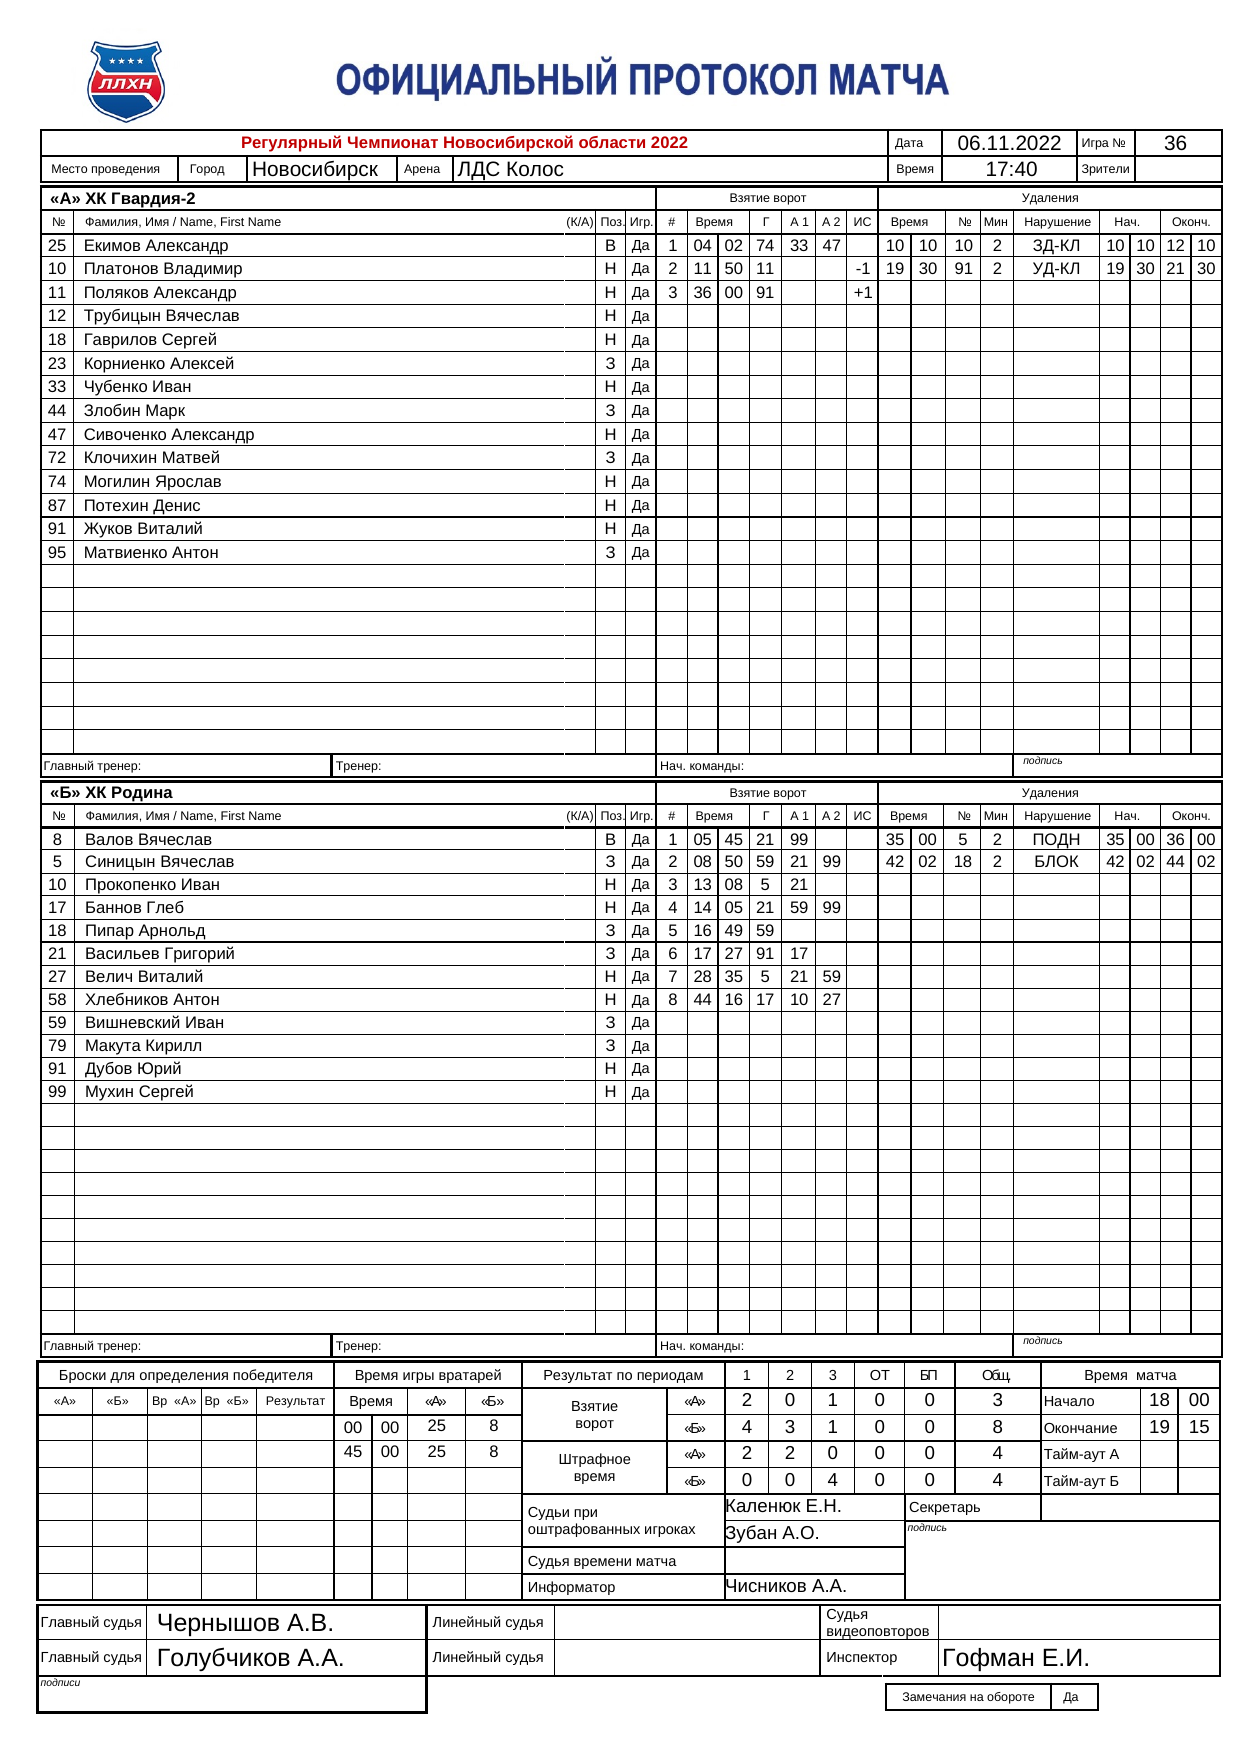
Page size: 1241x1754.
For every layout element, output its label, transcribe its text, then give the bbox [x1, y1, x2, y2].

table_cell [1192, 920, 1221, 941]
table_cell [750, 565, 781, 587]
table_cell Да [626, 305, 655, 327]
table_cell [1100, 588, 1129, 611]
table_cell [39, 1574, 92, 1599]
table_cell Могилин Ярослав [74, 470, 564, 493]
table_cell [1131, 1219, 1160, 1241]
table_cell [565, 588, 595, 611]
table_cell [847, 446, 877, 469]
table_cell [335, 1547, 371, 1573]
table_cell [1161, 328, 1190, 351]
table_cell [688, 1127, 717, 1149]
table_cell [981, 423, 1013, 445]
table_cell Время [879, 805, 943, 826]
table_cell [719, 1035, 749, 1057]
table_cell [148, 1521, 201, 1546]
table_cell Судья времени матча [523, 1548, 724, 1573]
table_cell [565, 1242, 595, 1264]
table_cell [688, 1104, 717, 1126]
table_cell [981, 1150, 1013, 1172]
table_cell [688, 1219, 717, 1241]
table_cell [816, 612, 846, 634]
table_cell # [657, 805, 687, 826]
table_cell [1192, 730, 1221, 753]
table_cell З [596, 446, 625, 469]
table_cell 18 [944, 850, 980, 872]
table_cell [816, 636, 846, 658]
table_cell [944, 1242, 980, 1264]
table_cell Макута Кирилл [75, 1035, 564, 1057]
table_cell подпись [1014, 755, 1221, 776]
table_cell 0 [855, 1389, 904, 1413]
table_cell Да [626, 328, 655, 351]
table_cell [879, 305, 910, 327]
table_cell [816, 470, 846, 493]
table_cell [944, 920, 980, 941]
table_cell [1100, 376, 1129, 398]
table_cell [565, 896, 595, 918]
table_cell [782, 659, 815, 682]
table_cell 17 [782, 943, 815, 964]
table_cell [75, 1104, 564, 1126]
table_cell [1014, 565, 1099, 587]
table_cell [879, 1242, 910, 1264]
table_cell [816, 1265, 846, 1287]
table_cell [847, 707, 877, 729]
table_cell [1131, 565, 1160, 587]
table_cell 3 [657, 281, 687, 303]
table_cell [981, 588, 1013, 611]
table_cell «Б» [93, 1389, 147, 1413]
table_cell [596, 1242, 625, 1264]
table_cell 00 [335, 1416, 371, 1440]
table_cell [657, 1058, 687, 1079]
table_cell [42, 1173, 74, 1195]
table_cell [719, 612, 749, 634]
table_cell [981, 518, 1013, 540]
table_cell 27 [816, 989, 846, 1011]
table_cell [946, 541, 980, 564]
table_cell [782, 565, 815, 587]
table_cell [879, 683, 910, 706]
table_cell [879, 920, 910, 941]
table_cell 02 [1131, 850, 1160, 872]
table_cell [1131, 470, 1160, 493]
table_cell [944, 874, 980, 895]
table_cell [1131, 541, 1160, 564]
table_cell 12 [1161, 235, 1190, 256]
table_cell [750, 730, 781, 753]
table_cell «А» [668, 1442, 724, 1467]
table_cell [847, 305, 877, 327]
table_cell [408, 1547, 465, 1573]
table_cell [912, 470, 945, 493]
table_cell [42, 1242, 74, 1264]
table_cell [39, 1494, 92, 1520]
table_cell [1014, 494, 1099, 516]
table_cell [1100, 494, 1129, 516]
table_cell [565, 235, 595, 256]
table_cell [912, 399, 945, 422]
table_cell [1131, 683, 1160, 706]
table_cell подпись [1014, 1335, 1221, 1356]
table_cell [912, 1173, 943, 1195]
table_cell [1136, 157, 1221, 181]
table_cell [565, 707, 595, 729]
table_cell Сивоченко Александр [74, 423, 564, 445]
table_cell [750, 1104, 781, 1126]
table_cell [1161, 1242, 1190, 1264]
table_cell 44 [1161, 850, 1190, 872]
table_cell [657, 1196, 687, 1218]
table_cell [1014, 659, 1099, 682]
table_cell [847, 966, 877, 987]
table_cell Мин [981, 211, 1013, 233]
table_cell [1131, 423, 1160, 445]
table_cell Чернышов А.В. [147, 1606, 425, 1639]
table_cell [912, 1265, 943, 1287]
table_cell [719, 328, 749, 351]
table_cell Да [626, 1058, 655, 1079]
table_cell [1131, 1288, 1160, 1310]
table_cell [1192, 683, 1221, 706]
table_cell [782, 1311, 815, 1333]
table_cell [42, 1265, 74, 1287]
table_cell [75, 1219, 564, 1241]
table_cell [565, 352, 595, 374]
table_cell Корниенко Алексей [74, 352, 564, 374]
table_cell Да [626, 399, 655, 422]
table_cell 02 [912, 850, 943, 872]
table_cell А 2 [816, 805, 846, 826]
table_cell [981, 1219, 1013, 1241]
table_cell [1131, 989, 1160, 1011]
table_cell [657, 1035, 687, 1057]
table_cell [750, 707, 781, 729]
table_cell Поляков Александр [74, 281, 564, 303]
table_cell [688, 1058, 717, 1079]
table_cell [257, 1574, 333, 1599]
table_cell [1161, 1104, 1190, 1126]
table_cell 15 [1179, 1415, 1219, 1440]
table_cell [719, 683, 749, 706]
table_cell [719, 1104, 749, 1126]
table_cell [981, 399, 1013, 422]
table_cell [408, 1494, 465, 1520]
table_cell Да [626, 966, 655, 987]
table_cell [74, 588, 564, 611]
table_cell Вишневский Иван [75, 1012, 564, 1033]
table_cell [879, 1265, 910, 1287]
table_cell Оконч. [1161, 211, 1221, 233]
table_cell Фамилия, Имя / Name, First Name [74, 211, 565, 233]
table_cell [719, 1242, 749, 1264]
table_cell [879, 470, 910, 493]
table_cell Валов Вячеслав [75, 829, 564, 849]
table_cell 25 [42, 235, 73, 256]
table_cell [93, 1574, 147, 1599]
table_cell [847, 588, 877, 611]
table_cell [1014, 1242, 1099, 1264]
table_cell [1014, 423, 1099, 445]
table_cell [1131, 1058, 1160, 1079]
table_cell [912, 565, 945, 587]
table_cell [1100, 1127, 1129, 1149]
table_cell 00 [1192, 829, 1221, 849]
table_cell [912, 1150, 943, 1172]
table_cell [373, 1468, 407, 1493]
table_cell [946, 565, 980, 587]
table_cell [750, 636, 781, 658]
table_cell 2 [726, 1442, 768, 1467]
table_cell [1014, 1150, 1099, 1172]
table_cell [1014, 920, 1099, 941]
table_cell 50 [719, 850, 749, 872]
table_cell 7 [657, 966, 687, 987]
table_cell Да [626, 518, 655, 540]
table_cell 0 [812, 1442, 854, 1467]
table_cell [565, 920, 595, 941]
table_cell [1161, 707, 1190, 729]
table_cell [847, 896, 877, 918]
table_cell Начало [1042, 1389, 1140, 1413]
table_cell 30 [912, 257, 945, 280]
table_cell [944, 1035, 980, 1057]
table_cell [719, 1012, 749, 1033]
table_cell [1161, 423, 1190, 445]
table_cell 91 [750, 281, 781, 303]
table_cell 45 [335, 1441, 371, 1467]
table_cell [565, 446, 595, 469]
table_cell Оконч. [1161, 805, 1221, 826]
table_cell 21 [42, 943, 74, 964]
table_cell [750, 328, 781, 351]
table_cell [626, 1265, 655, 1287]
table_cell [1014, 1012, 1099, 1033]
table_cell [1131, 730, 1160, 753]
table_cell [981, 281, 1013, 303]
table_cell [1192, 1127, 1221, 1149]
table_cell [1131, 588, 1160, 611]
table_cell [782, 920, 815, 941]
table_cell [879, 989, 910, 1011]
table_cell [1014, 352, 1099, 374]
table_cell [981, 494, 1013, 516]
table_cell [816, 257, 846, 280]
table_cell [782, 328, 815, 351]
table_cell [879, 399, 910, 422]
table_cell [912, 896, 943, 918]
table_cell [719, 1219, 749, 1241]
table_cell [883, 1677, 1220, 1681]
table_cell Мин [981, 805, 1013, 826]
table_cell [1014, 1288, 1099, 1310]
table_cell [719, 1288, 749, 1310]
table_cell [719, 588, 749, 611]
table_cell [1100, 281, 1129, 303]
table_cell 2 [657, 850, 687, 872]
table_cell 0 [726, 1468, 768, 1493]
table_cell [912, 1012, 943, 1033]
table_cell Нач. команды: [657, 1335, 1012, 1356]
table_cell [202, 1494, 256, 1520]
table_cell 91 [42, 1058, 74, 1079]
table_cell [596, 636, 625, 658]
table_cell 45 [719, 829, 749, 849]
table_cell 10 [1100, 235, 1129, 256]
table_cell [657, 588, 687, 611]
table_cell 4 [726, 1415, 768, 1440]
table_cell [981, 470, 1013, 493]
table_cell [719, 1311, 749, 1333]
table_cell [39, 1521, 92, 1546]
table_cell Место проведения [42, 157, 177, 181]
table_cell [1014, 636, 1099, 658]
table_cell Н [596, 494, 625, 516]
table_cell [75, 1288, 564, 1310]
table_cell [565, 966, 595, 987]
table_cell Н [596, 305, 625, 327]
table_cell 21 [782, 850, 815, 872]
table_cell [912, 446, 945, 469]
table_header Дата [889, 131, 941, 155]
table_cell [75, 1127, 564, 1149]
table_cell [1100, 1265, 1129, 1287]
table_cell [657, 1265, 687, 1287]
table_cell [596, 1127, 625, 1149]
table_cell [565, 612, 595, 634]
table_cell [1192, 1311, 1221, 1333]
table_cell Да [626, 829, 655, 849]
table_cell [565, 376, 595, 398]
table_cell 0 [905, 1415, 954, 1440]
table_cell 27 [719, 943, 749, 964]
table_cell [847, 636, 877, 658]
table_cell [1161, 1058, 1190, 1079]
table_cell [912, 1035, 943, 1057]
table_cell [1192, 966, 1221, 987]
table_cell [816, 423, 846, 445]
table_cell [1131, 1150, 1160, 1172]
table_cell [847, 730, 877, 753]
table_cell [1161, 399, 1190, 422]
table_cell [42, 707, 73, 729]
table_cell ЗД-КЛ [1014, 235, 1099, 256]
table_cell [1100, 565, 1129, 587]
table_cell [565, 1035, 595, 1057]
table_cell Н [596, 1081, 625, 1103]
table_cell [879, 659, 910, 682]
table_header 36 [1136, 131, 1221, 155]
table_cell 95 [42, 541, 73, 564]
table_cell [847, 659, 877, 682]
table_cell Главный судья [39, 1640, 146, 1675]
table_cell [257, 1494, 333, 1520]
table_cell [912, 612, 945, 634]
table_header Удаления [879, 188, 1221, 209]
table_cell [912, 281, 945, 303]
table_cell [847, 518, 877, 540]
table_cell [626, 1127, 655, 1149]
table_cell 8 [42, 829, 74, 849]
table_cell «А» [39, 1389, 92, 1413]
table_cell 0 [905, 1389, 954, 1413]
table_cell Да [626, 423, 655, 445]
table_cell 42 [879, 850, 910, 872]
table_cell Голубчиков А.А. [147, 1640, 425, 1675]
table_cell [596, 1219, 625, 1241]
table_cell Игр. [626, 211, 655, 233]
table_cell [596, 730, 625, 753]
table_cell [816, 588, 846, 611]
table_cell [42, 565, 73, 587]
table_cell 0 [855, 1442, 904, 1467]
table_cell [202, 1468, 256, 1493]
table_cell 47 [42, 423, 73, 445]
table_cell 0 [769, 1389, 811, 1413]
table_cell Поз. [596, 211, 625, 233]
table_cell [596, 588, 625, 611]
table_cell [202, 1574, 256, 1599]
table_cell [879, 1058, 910, 1079]
table_cell [719, 1150, 749, 1172]
table_cell [688, 1012, 717, 1033]
table_cell [657, 1104, 687, 1126]
table_cell [1131, 1104, 1160, 1126]
table_cell [1192, 518, 1221, 540]
table_cell [750, 518, 781, 540]
table_cell [657, 565, 687, 587]
table_cell Васильев Григорий [75, 943, 564, 964]
table_cell [816, 943, 846, 964]
table_cell [565, 281, 595, 303]
table_cell Баннов Глеб [75, 896, 564, 918]
table_cell 99 [816, 850, 846, 872]
table_cell [912, 659, 945, 682]
table_cell [912, 920, 943, 941]
table_cell [912, 874, 943, 895]
table_cell [39, 1416, 92, 1440]
table_cell [1014, 1127, 1099, 1149]
table_cell [1100, 920, 1129, 941]
table_cell 35 [1100, 829, 1129, 849]
table_header «А» ХК Гвардия-2 [42, 188, 655, 209]
table_cell [912, 1081, 943, 1103]
table_cell [688, 707, 717, 729]
table_cell [879, 1081, 910, 1103]
table_cell [42, 612, 73, 634]
table_cell [912, 943, 943, 964]
table_cell [1014, 1265, 1099, 1287]
table_cell [750, 1173, 781, 1195]
table_cell [1161, 281, 1190, 303]
table_cell [816, 1219, 846, 1241]
table_cell Город [179, 157, 246, 181]
table_cell [879, 896, 910, 918]
table_cell 8 [466, 1441, 521, 1467]
table_cell [1100, 1196, 1129, 1218]
table_cell [944, 1311, 980, 1333]
table_cell [816, 874, 846, 895]
table_cell [782, 376, 815, 398]
table_cell [719, 1196, 749, 1218]
table_cell [565, 850, 595, 872]
table_cell 4 [812, 1468, 854, 1493]
table_cell 21 [782, 966, 815, 987]
table_cell [1161, 896, 1190, 918]
table_cell [981, 1104, 1013, 1126]
table_cell [1192, 1081, 1221, 1103]
table_cell 21 [782, 874, 815, 895]
table_cell [1161, 588, 1190, 611]
table_cell [816, 1196, 846, 1218]
table_cell [1014, 989, 1099, 1011]
table_cell [879, 541, 910, 564]
table_cell № [946, 211, 980, 233]
table_cell Тренер: [333, 1335, 655, 1356]
table_cell 2 [981, 257, 1013, 280]
table_cell Тайм-аут А [1042, 1441, 1140, 1467]
table_cell [981, 896, 1013, 918]
table_cell «Б» [668, 1468, 724, 1493]
table_cell [879, 943, 910, 964]
table_cell [816, 305, 846, 327]
table_cell [1100, 874, 1129, 895]
table_cell [1100, 305, 1129, 327]
table_cell [912, 1104, 943, 1126]
table_cell [1100, 1150, 1129, 1172]
table_cell [93, 1494, 147, 1520]
table_cell [565, 470, 595, 493]
table_cell [981, 1311, 1013, 1333]
table_cell [750, 376, 781, 398]
table_cell [688, 612, 717, 634]
table_cell [1192, 943, 1221, 964]
table_cell [39, 1468, 92, 1493]
table_cell [816, 920, 846, 941]
table_cell Н [596, 281, 625, 303]
table_cell [1100, 1219, 1129, 1241]
table_cell 59 [42, 1012, 74, 1033]
table_cell [1131, 896, 1160, 918]
table_cell Нач. [1100, 805, 1160, 826]
table_cell [1179, 1441, 1219, 1467]
table_cell [626, 1150, 655, 1172]
table_cell [565, 1288, 595, 1310]
table_cell [782, 683, 815, 706]
table_cell [879, 518, 910, 540]
table_cell [847, 1081, 877, 1103]
table_cell [1014, 707, 1099, 729]
table_cell [1014, 896, 1099, 918]
table_cell 59 [816, 966, 846, 987]
table_cell [1014, 1058, 1099, 1079]
table_cell [626, 565, 655, 587]
table_cell Велич Виталий [75, 966, 564, 987]
table_cell [626, 636, 655, 658]
table_cell [847, 1288, 877, 1310]
table_cell [981, 920, 1013, 941]
table_cell № [944, 805, 980, 826]
table_cell Жуков Виталий [74, 518, 564, 540]
table_cell Пипар Арнольд [75, 920, 564, 941]
table_cell [555, 1640, 819, 1675]
table_cell [93, 1416, 147, 1440]
table_cell [42, 1127, 74, 1149]
table_cell [847, 565, 877, 587]
table_cell [466, 1521, 521, 1546]
table_cell 36 [1161, 829, 1190, 849]
table_cell [335, 1468, 371, 1493]
table_cell [565, 1265, 595, 1287]
table_cell [879, 281, 910, 303]
table_cell [74, 636, 564, 658]
table_cell [1100, 399, 1129, 422]
table_cell [946, 730, 980, 753]
table_cell [148, 1416, 201, 1440]
table_cell [626, 612, 655, 634]
table_cell [946, 518, 980, 540]
table_cell [1192, 896, 1221, 918]
table_cell А 1 [782, 805, 815, 826]
table_cell 5 [944, 829, 980, 849]
table_cell [202, 1547, 256, 1573]
table_cell [1014, 1196, 1099, 1218]
table_cell [816, 730, 846, 753]
table_cell 91 [750, 943, 781, 964]
table_cell [750, 1150, 781, 1172]
table_cell [946, 423, 980, 445]
table_cell Да [626, 494, 655, 516]
table_cell [657, 1012, 687, 1033]
table_cell 8 [956, 1415, 1040, 1440]
table_cell [657, 1288, 687, 1310]
table_cell [148, 1547, 201, 1573]
table_cell [782, 446, 815, 469]
table_cell [565, 1058, 595, 1079]
table_cell З [596, 850, 625, 872]
table_cell [847, 920, 877, 941]
table_header Броски для определения победителя [39, 1363, 333, 1387]
table_cell [1161, 1081, 1190, 1103]
table_cell 4 [657, 896, 687, 918]
table_cell 19 [1141, 1415, 1177, 1440]
table_cell [944, 1219, 980, 1241]
table_cell [750, 1311, 781, 1333]
table_cell [1100, 707, 1129, 729]
table_cell 10 [879, 235, 910, 256]
table_cell [42, 683, 73, 706]
table_cell 00 [719, 281, 749, 303]
table_cell 2 [981, 850, 1013, 872]
table_cell [148, 1468, 201, 1493]
table_cell 1 [812, 1389, 854, 1413]
table_cell [847, 235, 877, 256]
table_cell А 2 [816, 211, 846, 233]
table_cell [1100, 1081, 1129, 1103]
table_cell [1100, 896, 1129, 918]
table_cell 4 [956, 1468, 1040, 1493]
table_cell [719, 565, 749, 587]
table_cell Фамилия, Имя / Name, First Name [75, 805, 565, 826]
table_header Общ. [956, 1363, 1040, 1387]
table_cell [202, 1441, 256, 1467]
table_cell 28 [688, 966, 717, 987]
table_cell [816, 683, 846, 706]
table_cell [816, 565, 846, 587]
table_cell Новосибирск [248, 157, 396, 181]
table_cell [626, 1173, 655, 1195]
table_cell [565, 399, 595, 422]
table_cell [1100, 612, 1129, 634]
table_cell [1192, 612, 1221, 634]
table_cell № [42, 805, 74, 826]
table_cell [1131, 281, 1160, 303]
table_cell [657, 470, 687, 493]
table_cell [657, 1150, 687, 1172]
table_cell [1161, 1012, 1190, 1033]
table_cell [816, 1012, 846, 1033]
table_cell 00 [373, 1416, 407, 1440]
table_cell 8 [466, 1416, 521, 1440]
table_header 1 [726, 1363, 768, 1387]
table_cell [750, 1242, 781, 1264]
table_cell [373, 1547, 407, 1573]
table_cell [408, 1574, 465, 1599]
table_cell # [657, 211, 687, 233]
table_cell [1161, 683, 1190, 706]
table_cell [782, 1196, 815, 1218]
table_header БП [905, 1363, 954, 1387]
table_cell 2 [981, 235, 1013, 256]
table_cell Да [626, 541, 655, 564]
table_cell [719, 1173, 749, 1195]
table_cell Н [596, 328, 625, 351]
table_header Взятие ворот [657, 783, 877, 803]
table_cell [981, 612, 1013, 634]
table_cell [782, 1173, 815, 1195]
table_cell [944, 989, 980, 1011]
table_cell [257, 1416, 333, 1440]
table_cell [912, 683, 945, 706]
table_cell [1100, 1035, 1129, 1057]
table_cell [1131, 328, 1160, 351]
table_cell [944, 1058, 980, 1079]
table_cell [782, 1058, 815, 1079]
table_cell [816, 541, 846, 564]
table_cell [42, 730, 73, 753]
table_cell [879, 1127, 910, 1149]
table_cell Тренер: [333, 755, 655, 776]
table_cell [596, 1288, 625, 1310]
table_cell [816, 352, 846, 374]
table_cell 2 [657, 257, 687, 280]
table_cell [1192, 707, 1221, 729]
table_cell (К/А) [565, 211, 595, 233]
table_cell [750, 494, 781, 516]
table_cell [847, 494, 877, 516]
table_cell [912, 730, 945, 753]
table_cell Гофман Е.И. [939, 1640, 1219, 1675]
table_cell 12 [42, 305, 73, 327]
table_cell [596, 565, 625, 587]
table_cell [596, 1104, 625, 1126]
table_cell [946, 494, 980, 516]
table_cell 3 [956, 1389, 1040, 1413]
table_cell [1192, 541, 1221, 564]
table_cell [657, 1311, 687, 1333]
table_cell [782, 281, 815, 303]
table_cell [1131, 446, 1160, 469]
table_cell [565, 1012, 595, 1033]
table_cell [373, 1494, 407, 1520]
table_cell 59 [750, 920, 781, 941]
table_cell [750, 1058, 781, 1079]
table_cell Н [596, 257, 625, 280]
table_cell [750, 470, 781, 493]
table_cell 10 [42, 874, 74, 895]
table_cell [1192, 1058, 1221, 1079]
table_cell [1161, 1035, 1190, 1057]
table_cell [816, 494, 846, 516]
table_cell +1 [847, 281, 877, 303]
table_cell 4 [956, 1442, 1040, 1467]
table_cell [1100, 352, 1129, 374]
table_cell Главный тренер: [42, 755, 330, 776]
table_cell [750, 659, 781, 682]
table_cell [750, 588, 781, 611]
table_cell [596, 1311, 625, 1333]
table_cell Инспектор [821, 1640, 938, 1675]
table_cell [1100, 328, 1129, 351]
table_cell [847, 874, 877, 895]
table_cell [946, 399, 980, 422]
table_cell [847, 1150, 877, 1172]
table_cell [688, 588, 717, 611]
table_cell [42, 1196, 74, 1218]
table_cell [1014, 1219, 1099, 1241]
table_cell [657, 730, 687, 753]
table_cell 1 [657, 829, 687, 849]
table_cell [816, 707, 846, 729]
table_cell Время [335, 1389, 407, 1413]
table_cell «Б» [668, 1415, 724, 1440]
table_cell 30 [1192, 257, 1221, 280]
table_cell [847, 1173, 877, 1195]
table_cell 44 [688, 989, 717, 1011]
table_cell 23 [42, 352, 73, 374]
table_cell 11 [42, 281, 73, 303]
table_cell 11 [688, 257, 717, 280]
table_cell 0 [769, 1468, 811, 1493]
table_cell [981, 376, 1013, 398]
table_cell [750, 1127, 781, 1149]
table_cell [719, 636, 749, 658]
table_cell [719, 376, 749, 398]
table_cell 00 [1131, 829, 1160, 849]
table_cell 59 [750, 850, 781, 872]
table_cell -1 [847, 257, 877, 280]
table_cell Прокопенко Иван [75, 874, 564, 895]
table_cell [1100, 989, 1129, 1011]
table_cell [1100, 730, 1129, 753]
table_cell [750, 1219, 781, 1241]
table_cell [879, 328, 910, 351]
table_cell [1192, 874, 1221, 895]
table_cell [719, 352, 749, 374]
table_cell [565, 565, 595, 587]
table_cell Да [626, 989, 655, 1011]
table_cell Г [750, 805, 781, 826]
table_cell [816, 376, 846, 398]
table_cell Потехин Денис [74, 494, 564, 516]
table_cell 18 [42, 328, 73, 351]
table_cell [1131, 612, 1160, 634]
table_cell [1192, 1150, 1221, 1172]
table_cell [912, 588, 945, 611]
table_cell Платонов Владимир [74, 257, 564, 280]
table_cell [688, 1035, 717, 1057]
table_cell [816, 1058, 846, 1079]
table_cell [1131, 943, 1160, 964]
table_cell [719, 470, 749, 493]
table_cell [782, 1150, 815, 1172]
table_cell 05 [688, 829, 717, 849]
table_cell [1100, 1311, 1129, 1333]
table_cell [1131, 874, 1160, 895]
table_cell [879, 1173, 910, 1195]
table_cell [912, 989, 943, 1011]
table_cell 11 [750, 257, 781, 280]
table_cell 8 [657, 989, 687, 1011]
table_cell [847, 1311, 877, 1333]
table_cell 91 [42, 518, 73, 540]
table_cell [1131, 920, 1160, 941]
table_cell [657, 518, 687, 540]
table_cell 19 [1100, 257, 1129, 280]
table_cell Поз. [596, 805, 625, 826]
table_cell [981, 328, 1013, 351]
table_cell [39, 1441, 92, 1467]
table_cell 05 [719, 896, 749, 918]
table_cell 87 [42, 494, 73, 516]
table_cell [816, 1081, 846, 1103]
table_cell [688, 305, 717, 327]
table_cell 08 [719, 874, 749, 895]
table_cell 59 [782, 896, 815, 918]
table_cell [1179, 1468, 1219, 1493]
table_cell [847, 850, 877, 872]
table_cell [688, 659, 717, 682]
table_cell [688, 1081, 717, 1103]
table_cell 19 [879, 257, 910, 280]
table_cell 5 [750, 874, 781, 895]
table_cell [879, 423, 910, 445]
table_cell [565, 683, 595, 706]
table_cell [373, 1574, 407, 1599]
table_cell 35 [879, 829, 910, 849]
table_cell [373, 1521, 407, 1546]
table_cell [782, 1288, 815, 1310]
table_cell [912, 1288, 943, 1310]
table_cell [565, 1173, 595, 1195]
table_cell [719, 1127, 749, 1149]
table_cell 17 [688, 943, 717, 964]
table_cell [726, 1548, 904, 1573]
table_cell [816, 1311, 846, 1333]
table_cell [912, 305, 945, 327]
table_cell Н [596, 470, 625, 493]
table_cell [719, 1081, 749, 1103]
table_cell [688, 328, 717, 351]
table_cell [335, 1494, 371, 1520]
table_cell 42 [1100, 850, 1129, 872]
table_cell [847, 1242, 877, 1264]
table_cell [879, 1150, 910, 1172]
table_cell [626, 1219, 655, 1241]
table_cell 35 [719, 966, 749, 987]
table_cell 27 [42, 966, 74, 987]
table_cell [1131, 376, 1160, 398]
table_cell [1161, 565, 1190, 587]
table_cell [1014, 966, 1099, 987]
table_cell [626, 659, 655, 682]
table_cell [981, 707, 1013, 729]
table_cell 36 [688, 281, 717, 303]
table_cell [879, 1288, 910, 1310]
table_cell Да [626, 352, 655, 374]
table_cell [1131, 636, 1160, 658]
table_cell Да [626, 920, 655, 941]
table_cell [596, 683, 625, 706]
table_cell [1161, 541, 1190, 564]
table_cell 0 [855, 1468, 904, 1493]
table_cell [719, 541, 749, 564]
table_cell [257, 1547, 333, 1573]
table_cell [1014, 1311, 1099, 1333]
table_cell [847, 1104, 877, 1126]
table_cell [657, 1127, 687, 1149]
table_cell 49 [719, 920, 749, 941]
table_cell [981, 1173, 1013, 1195]
table_cell [981, 305, 1013, 327]
table_cell 6 [657, 943, 687, 964]
table_cell [466, 1574, 521, 1599]
table_cell [75, 1173, 564, 1195]
table_cell [912, 707, 945, 729]
table_cell [719, 1265, 749, 1287]
table_cell Линейный судья [428, 1640, 554, 1675]
table_cell [1161, 470, 1190, 493]
table_cell [1161, 352, 1190, 374]
table_cell [879, 966, 910, 987]
table_cell Мухин Сергей [75, 1081, 564, 1103]
table_cell [657, 541, 687, 564]
table_cell [74, 707, 564, 729]
table_cell [782, 612, 815, 634]
table_cell [981, 1196, 1013, 1218]
table_cell 00 [912, 829, 943, 849]
table_cell [847, 989, 877, 1011]
table_cell [847, 683, 877, 706]
table_cell [596, 1173, 625, 1195]
table_cell [782, 541, 815, 564]
table_cell Каленюк Е.Н. [726, 1495, 904, 1520]
table_cell [1161, 1311, 1190, 1333]
table_cell З [596, 1035, 625, 1057]
table_cell [944, 896, 980, 918]
table_cell [879, 707, 910, 729]
table_cell [1192, 1196, 1221, 1218]
table_cell [1014, 1081, 1099, 1103]
table_cell [946, 281, 980, 303]
table_cell [1192, 470, 1221, 493]
table_cell Арена [398, 157, 452, 181]
table_cell Главный судья [39, 1606, 146, 1639]
table_cell [1161, 1150, 1190, 1172]
table_cell [912, 376, 945, 398]
table_cell Н [596, 874, 625, 895]
table_cell [1014, 874, 1099, 895]
table_cell 5 [657, 920, 687, 941]
table_cell 5 [750, 966, 781, 987]
table_cell Время [688, 805, 749, 826]
table_cell [1192, 989, 1221, 1011]
table_cell Да [626, 281, 655, 303]
table_cell Судья видеоповторов [821, 1606, 938, 1639]
table_cell [626, 683, 655, 706]
table_cell Окончание [1042, 1415, 1140, 1440]
table_cell [42, 1288, 74, 1310]
table_cell 04 [688, 235, 717, 256]
table_cell [1100, 1058, 1129, 1079]
table_cell [816, 281, 846, 303]
table_cell [1100, 966, 1129, 987]
table_cell [565, 1081, 595, 1103]
table_cell [847, 1127, 877, 1149]
table_cell [1192, 423, 1221, 445]
table_cell [981, 874, 1013, 895]
table_cell Злобин Марк [74, 399, 564, 422]
table_cell Вр «А» [148, 1389, 201, 1413]
table_cell [1161, 518, 1190, 540]
table_cell [944, 943, 980, 964]
table_cell [1131, 1242, 1160, 1264]
table_cell ЛДС Колос [454, 157, 887, 181]
table_cell Нарушение [1014, 211, 1099, 233]
table_cell [782, 399, 815, 422]
table_cell 91 [946, 257, 980, 280]
table_cell [719, 659, 749, 682]
table_cell [879, 1311, 910, 1333]
table_cell [1192, 376, 1221, 398]
table_cell [1192, 636, 1221, 658]
table_cell [750, 1012, 781, 1033]
table_cell Да [626, 1012, 655, 1033]
table_cell 30 [1131, 257, 1160, 280]
table_cell 47 [816, 235, 846, 256]
table_cell [1131, 1196, 1160, 1218]
table_cell [847, 612, 877, 634]
table_cell 58 [42, 989, 74, 1011]
table_cell 25 [408, 1441, 465, 1467]
table_cell 50 [719, 257, 749, 280]
table_cell [782, 1104, 815, 1126]
table_cell [596, 1196, 625, 1218]
table_cell В [596, 829, 625, 849]
table_cell [565, 989, 595, 1011]
table_cell 08 [688, 850, 717, 872]
table_cell [847, 328, 877, 351]
table_cell 2 [726, 1389, 768, 1413]
table_cell [565, 829, 595, 849]
table_cell Вр «Б» [202, 1389, 256, 1413]
table_cell Матвиенко Антон [74, 541, 564, 564]
table_cell [782, 423, 815, 445]
table_cell [1100, 1242, 1129, 1264]
table_cell [816, 518, 846, 540]
table_cell [719, 305, 749, 327]
table_cell [879, 588, 910, 611]
table_cell [1100, 423, 1129, 445]
table_cell [1014, 305, 1099, 327]
table_cell [879, 612, 910, 634]
table_cell [1192, 1012, 1221, 1033]
table_cell [1100, 1012, 1129, 1033]
table_cell 0 [905, 1468, 954, 1493]
table_cell 00 [373, 1441, 407, 1467]
table_cell [816, 1288, 846, 1310]
table_cell 99 [782, 829, 815, 849]
table_cell 25 [408, 1416, 465, 1440]
table_cell [75, 1265, 564, 1287]
table_cell Да [626, 1035, 655, 1057]
table_cell [750, 683, 781, 706]
table_cell [75, 1311, 564, 1333]
table_cell [657, 683, 687, 706]
table_cell [1131, 518, 1160, 540]
table_cell [1192, 1104, 1221, 1126]
table_cell 17 [750, 989, 781, 1011]
table_cell [750, 612, 781, 634]
table_cell [335, 1521, 371, 1546]
table_cell Время [889, 157, 941, 181]
table_cell [750, 541, 781, 564]
table_cell [688, 1311, 717, 1333]
table_cell [782, 1081, 815, 1103]
table_cell Зубан А.О. [726, 1521, 904, 1546]
table_header Регулярный Чемпионат Новосибирской области 2022 [42, 131, 887, 155]
table_cell [816, 446, 846, 469]
table_cell [944, 1265, 980, 1287]
table_cell [782, 588, 815, 611]
table_cell [626, 707, 655, 729]
table_cell [1014, 376, 1099, 398]
table_cell [1131, 659, 1160, 682]
table_cell [1099, 1682, 1220, 1711]
table_cell [42, 588, 73, 611]
table_cell [1192, 1265, 1221, 1287]
table_cell [981, 1081, 1013, 1103]
table_cell [879, 565, 910, 587]
table_cell [1131, 305, 1160, 327]
table_cell Тайм-аут Б [1042, 1468, 1140, 1493]
table_cell [816, 659, 846, 682]
table_cell [847, 943, 877, 964]
table_cell Н [596, 989, 625, 1011]
table_cell 14 [688, 896, 717, 918]
table_cell УД-КЛ [1014, 257, 1099, 280]
table_cell [944, 1104, 980, 1126]
table_cell 18 [42, 920, 74, 941]
table_cell [879, 636, 910, 658]
table_cell 21 [1161, 257, 1190, 280]
table_cell [148, 1494, 201, 1520]
table_cell [1161, 1127, 1190, 1149]
table_cell 21 [750, 896, 781, 918]
picture [5, 28, 1179, 129]
table_cell 10 [782, 989, 815, 1011]
table_cell [93, 1547, 147, 1573]
table_cell [816, 1150, 846, 1172]
table_cell Время [688, 211, 749, 233]
table_cell Да [626, 896, 655, 918]
table_cell [816, 1035, 846, 1057]
table_cell [657, 659, 687, 682]
table_cell [657, 707, 687, 729]
table_cell [688, 1150, 717, 1172]
table_cell [688, 494, 717, 516]
table_cell [657, 399, 687, 422]
table_cell Линейный судья [428, 1606, 554, 1639]
table_cell [912, 1058, 943, 1079]
table_cell [688, 1288, 717, 1310]
table_cell [981, 683, 1013, 706]
table_cell [981, 989, 1013, 1011]
table_cell [1161, 966, 1190, 987]
table_cell 17 [42, 896, 74, 918]
table_cell [1161, 1173, 1190, 1195]
table_cell [1014, 1104, 1099, 1126]
table_cell 13 [688, 874, 717, 895]
table_cell [782, 305, 815, 327]
table_cell [879, 1012, 910, 1033]
table_cell [657, 352, 687, 374]
table_cell [1100, 636, 1129, 658]
table_cell Трубицын Вячеслав [74, 305, 564, 327]
table_cell [1014, 730, 1099, 753]
table_cell [981, 943, 1013, 964]
table_cell 02 [719, 235, 749, 256]
table_cell [626, 1196, 655, 1218]
table_cell [782, 730, 815, 753]
table_cell [1100, 541, 1129, 564]
table_cell [719, 730, 749, 753]
table_cell [879, 1196, 910, 1218]
table_cell В [596, 235, 625, 256]
table_cell [688, 446, 717, 469]
table_cell [1014, 588, 1099, 611]
table_cell Зрители [1078, 157, 1134, 181]
table_cell [981, 1035, 1013, 1057]
table_cell Время [879, 211, 945, 233]
table_header Взятие ворот [657, 188, 877, 209]
table_cell [782, 1012, 815, 1033]
table_cell [688, 565, 717, 587]
table_cell [847, 1219, 877, 1241]
table_cell [912, 1127, 943, 1149]
table_cell 74 [42, 470, 73, 493]
table_cell [946, 612, 980, 634]
table_cell [466, 1494, 521, 1520]
table_cell [1161, 1265, 1190, 1287]
table_cell [657, 1173, 687, 1195]
table_cell [816, 399, 846, 422]
table_header Удаления [879, 783, 1221, 803]
table_cell [1161, 446, 1190, 469]
table_cell 17:40 [943, 157, 1076, 181]
table_cell [688, 1242, 717, 1264]
table_cell [596, 707, 625, 729]
table_cell А 1 [782, 211, 815, 233]
table_cell [565, 328, 595, 351]
table_cell Дубов Юрий [75, 1058, 564, 1079]
table_cell [946, 376, 980, 398]
table_cell ИС [847, 805, 877, 826]
table_cell [946, 328, 980, 351]
table_cell [750, 305, 781, 327]
table_cell [1014, 541, 1099, 564]
table_cell [1100, 943, 1129, 964]
table_cell [657, 1242, 687, 1264]
table_cell З [596, 352, 625, 374]
table_cell [1161, 1288, 1190, 1310]
table_cell [1100, 446, 1129, 469]
table_cell [74, 565, 564, 587]
table_cell [719, 707, 749, 729]
table_cell [981, 352, 1013, 374]
table_cell [688, 1265, 717, 1287]
table_cell [1192, 1173, 1221, 1195]
table_cell [912, 423, 945, 445]
table_cell [750, 446, 781, 469]
table_cell [816, 328, 846, 351]
table_cell [847, 1012, 877, 1033]
table_cell [335, 1574, 371, 1599]
table_cell [1042, 1495, 1219, 1520]
table_cell З [596, 399, 625, 422]
table_cell [1014, 612, 1099, 634]
table_cell [912, 494, 945, 516]
table_cell 99 [816, 896, 846, 918]
table_cell [879, 376, 910, 398]
table_cell [1100, 659, 1129, 682]
table_cell [1014, 281, 1099, 303]
table_cell [1141, 1468, 1177, 1493]
table_cell [1192, 565, 1221, 587]
table_cell [912, 352, 945, 374]
table_cell Хлебников Антон [75, 989, 564, 1011]
table_cell [626, 1104, 655, 1126]
table_cell [148, 1574, 201, 1599]
table_cell [1131, 1173, 1160, 1195]
table_cell [750, 1196, 781, 1218]
table_cell [565, 1311, 595, 1333]
table_cell [688, 1196, 717, 1218]
table_cell Н [596, 896, 625, 918]
table_cell [879, 494, 910, 516]
table_cell [879, 730, 910, 753]
table_cell [1192, 588, 1221, 611]
table_header Время матча [1042, 1363, 1219, 1387]
table_cell Чубенко Иван [74, 376, 564, 398]
table_cell [944, 1288, 980, 1310]
table_cell [657, 446, 687, 469]
table_cell 33 [42, 376, 73, 398]
table_cell [847, 399, 877, 422]
table_cell [1131, 352, 1160, 374]
table_cell 79 [42, 1035, 74, 1057]
table_cell [1192, 494, 1221, 516]
table_cell 0 [855, 1415, 904, 1440]
table_cell [847, 1035, 877, 1057]
table_cell [555, 1606, 819, 1639]
table_cell Да [626, 257, 655, 280]
table_cell [565, 1196, 595, 1218]
table_cell Чисников А.А. [726, 1575, 904, 1599]
table_cell [944, 1150, 980, 1172]
table_cell [946, 636, 980, 658]
table_cell [981, 446, 1013, 469]
table_cell [879, 1035, 910, 1057]
table_cell [981, 1012, 1013, 1033]
table_cell [782, 636, 815, 658]
table_cell [626, 730, 655, 753]
table_header Замечания на обороте [887, 1685, 1050, 1709]
table_cell [816, 1104, 846, 1126]
table_cell [944, 1127, 980, 1149]
table_cell [912, 966, 943, 987]
table_cell 44 [42, 399, 73, 422]
table_cell [565, 423, 595, 445]
table_cell [1014, 1173, 1099, 1195]
table_cell [750, 1265, 781, 1287]
table_cell [944, 1012, 980, 1033]
table_cell [42, 1311, 74, 1333]
table_cell [981, 659, 1013, 682]
table_cell [565, 305, 595, 327]
table_cell З [596, 541, 625, 564]
table_cell [981, 1242, 1013, 1264]
table_cell [1131, 966, 1160, 987]
table_cell [1161, 1219, 1190, 1241]
table_cell [719, 518, 749, 540]
table_cell З [596, 943, 625, 964]
table_cell [719, 1058, 749, 1079]
table_cell Н [596, 1058, 625, 1079]
table_cell Г [750, 211, 781, 233]
table_cell [981, 1288, 1013, 1310]
table_cell [565, 1127, 595, 1149]
table_cell Секретарь [906, 1495, 1040, 1520]
table_cell [1192, 352, 1221, 374]
table_cell [782, 1219, 815, 1241]
table_cell 10 [946, 235, 980, 256]
table_cell [93, 1468, 147, 1493]
table_cell [782, 1035, 815, 1057]
table_cell [688, 399, 717, 422]
table_cell З [596, 920, 625, 941]
table_cell [565, 494, 595, 516]
table_cell [74, 612, 564, 634]
table_header 06.11.2022 [943, 131, 1076, 155]
table_cell [879, 874, 910, 895]
table_cell ПОДН [1014, 829, 1099, 849]
table_cell [719, 423, 749, 445]
table_cell [750, 1035, 781, 1057]
table_cell [565, 1219, 595, 1241]
table_cell 2 [981, 829, 1013, 849]
table_cell [75, 1196, 564, 1218]
table_cell [981, 565, 1013, 587]
table_cell [565, 874, 595, 895]
table_cell [565, 730, 595, 753]
table_cell 1 [812, 1415, 854, 1440]
table_cell [946, 305, 980, 327]
table_cell [202, 1416, 256, 1440]
table_cell [1161, 612, 1190, 634]
table_cell 16 [688, 920, 717, 941]
table_cell Да [626, 850, 655, 872]
table_cell [688, 470, 717, 493]
table_cell [657, 1081, 687, 1103]
table_cell [750, 399, 781, 422]
table_cell [257, 1441, 333, 1467]
table_cell [688, 636, 717, 658]
table_cell Да [626, 874, 655, 895]
table_cell [847, 541, 877, 564]
table_header Результат по периодам [523, 1363, 724, 1387]
table_cell [74, 659, 564, 682]
table_cell [1192, 1219, 1221, 1241]
table_cell [1131, 1081, 1160, 1103]
table_cell [912, 1196, 943, 1218]
table_cell [782, 352, 815, 374]
table_cell «А» [668, 1389, 724, 1413]
table_cell [912, 518, 945, 540]
table_cell [912, 636, 945, 658]
table_cell [688, 683, 717, 706]
table_cell [565, 943, 595, 964]
table_header «Б» ХК Родина [42, 783, 655, 803]
table_cell [944, 1081, 980, 1103]
table_cell [1014, 1035, 1099, 1057]
table_cell Синицын Вячеслав [75, 850, 564, 872]
table_cell [626, 1242, 655, 1264]
table_cell [782, 470, 815, 493]
table_cell Нач. [1100, 211, 1160, 233]
table_cell [750, 423, 781, 445]
table_cell [946, 588, 980, 611]
table_cell [257, 1521, 333, 1546]
table_cell [1131, 1035, 1160, 1057]
table_cell [657, 1219, 687, 1241]
table_cell [750, 1081, 781, 1103]
table_cell Н [596, 518, 625, 540]
table_cell 02 [1192, 850, 1221, 872]
table_cell [257, 1468, 333, 1493]
table_cell [782, 707, 815, 729]
table_cell [39, 1547, 92, 1573]
table_cell [657, 305, 687, 327]
table_cell [719, 399, 749, 422]
table_cell 16 [719, 989, 749, 1011]
table_cell [719, 494, 749, 516]
table_cell [1192, 659, 1221, 682]
table_cell [657, 612, 687, 634]
table_cell [1100, 1288, 1129, 1310]
table_cell [428, 1677, 882, 1711]
table_cell [688, 376, 717, 398]
table_cell [1161, 730, 1190, 753]
table_cell [1100, 1104, 1129, 1126]
table_cell [1161, 1196, 1190, 1218]
table_cell [847, 376, 877, 398]
table_cell [565, 257, 595, 280]
table_cell Н [596, 966, 625, 987]
table_cell [657, 494, 687, 516]
table_cell [816, 1242, 846, 1264]
table_cell [1014, 470, 1099, 493]
table_cell [565, 1150, 595, 1172]
table_cell [944, 1196, 980, 1218]
table_cell [42, 1104, 74, 1126]
table_cell [879, 1219, 910, 1241]
table_cell Клочихин Матвей [74, 446, 564, 469]
table_cell [75, 1150, 564, 1172]
table_cell Результат [257, 1389, 333, 1413]
table_cell Да [626, 943, 655, 964]
table_cell [1014, 446, 1099, 469]
table_cell [75, 1242, 564, 1264]
table_cell 1 [657, 235, 687, 256]
table_cell [1014, 518, 1099, 540]
table_cell 3 [769, 1415, 811, 1440]
table_cell [466, 1547, 521, 1573]
table_cell [688, 352, 717, 374]
table_cell [626, 588, 655, 611]
table_cell [1131, 494, 1160, 516]
table_cell [1161, 943, 1190, 964]
table_cell [1161, 874, 1190, 895]
table_cell Нарушение [1014, 805, 1099, 826]
table_cell [946, 707, 980, 729]
table_cell [847, 829, 877, 849]
table_cell [1161, 305, 1190, 327]
table_cell [565, 518, 595, 540]
table_cell Да [626, 446, 655, 469]
table_cell [782, 1242, 815, 1264]
table_cell Да [626, 235, 655, 256]
table_cell [847, 1196, 877, 1218]
table_cell [981, 730, 1013, 753]
table_cell [1192, 399, 1221, 422]
table_cell [750, 1288, 781, 1310]
table_cell 2 [769, 1442, 811, 1467]
table_cell Игр. [626, 805, 655, 826]
table_cell 74 [750, 235, 781, 256]
table_cell [74, 730, 564, 753]
table_cell [42, 636, 73, 658]
table_cell [1131, 399, 1160, 422]
table_cell Да [626, 470, 655, 493]
table_cell [688, 1173, 717, 1195]
table_cell [981, 966, 1013, 987]
table_cell [596, 1150, 625, 1172]
table_cell 0 [905, 1442, 954, 1467]
table_cell [750, 352, 781, 374]
table_cell [1192, 1035, 1221, 1057]
table_header ОТ [855, 1363, 904, 1387]
table_cell [1131, 1265, 1160, 1287]
table_cell [946, 352, 980, 374]
table_cell БЛОК [1014, 850, 1099, 872]
table_cell [847, 470, 877, 493]
table_cell Взятие ворот [523, 1389, 666, 1440]
table_cell [42, 1219, 74, 1241]
table_cell [939, 1606, 1219, 1639]
table_cell [1100, 470, 1129, 493]
table_cell Да [626, 376, 655, 398]
table_cell [626, 1288, 655, 1310]
table_cell [1131, 1127, 1160, 1149]
table_cell Главный тренер: [42, 1335, 330, 1356]
table_cell [626, 1311, 655, 1333]
table_cell [657, 423, 687, 445]
table_cell [946, 659, 980, 682]
table_cell [1014, 328, 1099, 351]
table_cell 21 [750, 829, 781, 849]
table_cell [202, 1521, 256, 1546]
table_cell [782, 257, 815, 280]
table_cell 5 [42, 850, 74, 872]
table_cell (К/А) [565, 805, 595, 826]
table_cell [408, 1521, 465, 1546]
table_cell [466, 1468, 521, 1493]
table_cell [782, 1127, 815, 1149]
table_cell 33 [782, 235, 815, 256]
table_cell [688, 518, 717, 540]
table_cell [1014, 683, 1099, 706]
table_cell [981, 636, 1013, 658]
table_cell [1100, 683, 1129, 706]
table_cell [847, 423, 877, 445]
table_cell 72 [42, 446, 73, 469]
table_cell [912, 1219, 943, 1241]
table_cell [1100, 1173, 1129, 1195]
table_cell [816, 1127, 846, 1149]
table_cell [912, 541, 945, 564]
table_cell ИС [847, 211, 877, 233]
table_cell 3 [657, 874, 687, 895]
table_cell Н [596, 423, 625, 445]
table_cell [879, 1104, 910, 1126]
table_cell [981, 1127, 1013, 1149]
table_cell 10 [1192, 235, 1221, 256]
table_cell [1192, 1288, 1221, 1310]
table_header Да [1052, 1685, 1097, 1709]
table_cell [816, 829, 846, 849]
table_cell [981, 1265, 1013, 1287]
table_cell [1192, 328, 1221, 351]
table_cell [944, 1173, 980, 1195]
table_cell [657, 376, 687, 398]
table_cell [946, 446, 980, 469]
table_cell «А» [408, 1389, 465, 1413]
table_cell [1100, 518, 1129, 540]
table_cell [879, 352, 910, 374]
table_cell [42, 1150, 74, 1172]
table_cell З [596, 1012, 625, 1033]
table_cell 10 [1131, 235, 1160, 256]
table_cell [1014, 943, 1099, 964]
table_cell [1192, 446, 1221, 469]
table_cell [688, 730, 717, 753]
table_cell [1141, 1441, 1177, 1467]
table_cell [981, 541, 1013, 564]
table_cell [847, 1265, 877, 1287]
table_cell 10 [912, 235, 945, 256]
table_cell [1161, 989, 1190, 1011]
table_cell 99 [42, 1081, 74, 1103]
table_cell [782, 494, 815, 516]
table_cell «Б » [466, 1389, 521, 1413]
table_cell [1192, 305, 1221, 327]
table_cell [688, 423, 717, 445]
table_cell 18 [1141, 1389, 1177, 1413]
table_cell [688, 541, 717, 564]
table_header 2 [769, 1363, 811, 1387]
table_cell [1131, 707, 1160, 729]
table_cell 00 [1179, 1389, 1219, 1413]
table_cell [1192, 1242, 1221, 1264]
table_cell Екимов Александр [74, 235, 564, 256]
table_cell [565, 541, 595, 564]
table_cell [148, 1441, 201, 1467]
table_header Игра № [1078, 131, 1134, 155]
table_cell [912, 328, 945, 351]
table_cell [93, 1521, 147, 1546]
table_cell [719, 446, 749, 469]
table_cell Н [596, 376, 625, 398]
table_cell [657, 328, 687, 351]
table_cell [596, 659, 625, 682]
table_cell [912, 1311, 943, 1333]
table_cell [657, 636, 687, 658]
table_cell [944, 966, 980, 987]
table_cell [1161, 494, 1190, 516]
table_cell [1161, 920, 1190, 941]
table_cell подпись [906, 1522, 1219, 1599]
table_header 3 [812, 1363, 854, 1387]
table_cell [1014, 399, 1099, 422]
table_cell [1161, 636, 1190, 658]
table_cell [1161, 376, 1190, 398]
table_cell [74, 683, 564, 706]
table_cell Информатор [523, 1575, 724, 1599]
table_cell Нач. команды: [657, 755, 1012, 776]
table_cell [847, 352, 877, 374]
table_cell [912, 1242, 943, 1264]
table_cell [1161, 659, 1190, 682]
table_cell [42, 659, 73, 682]
table_cell Штрафное время [523, 1442, 666, 1493]
table_cell [565, 636, 595, 658]
table_cell [816, 1173, 846, 1195]
table_cell [93, 1441, 147, 1467]
table_cell подписи [39, 1677, 425, 1711]
table_cell Гаврилов Сергей [74, 328, 564, 351]
table_cell Да [626, 1081, 655, 1103]
table_cell [1131, 1311, 1160, 1333]
table_cell [565, 659, 595, 682]
table_header Время игры вратарей [335, 1363, 521, 1387]
table_cell Судьи при оштрафованных игроках [523, 1495, 724, 1546]
table_cell [782, 1265, 815, 1287]
table_cell [596, 1265, 625, 1287]
table_cell [847, 1058, 877, 1079]
table_cell [596, 612, 625, 634]
table_cell № [42, 211, 73, 233]
table_cell 10 [42, 257, 73, 280]
table_cell [879, 446, 910, 469]
table_cell [1192, 281, 1221, 303]
table_cell [946, 470, 980, 493]
table_cell [981, 1058, 1013, 1079]
table_cell [1131, 1012, 1160, 1033]
table_cell [946, 683, 980, 706]
table_cell [782, 518, 815, 540]
table_cell [408, 1468, 465, 1493]
table_cell [565, 1104, 595, 1126]
